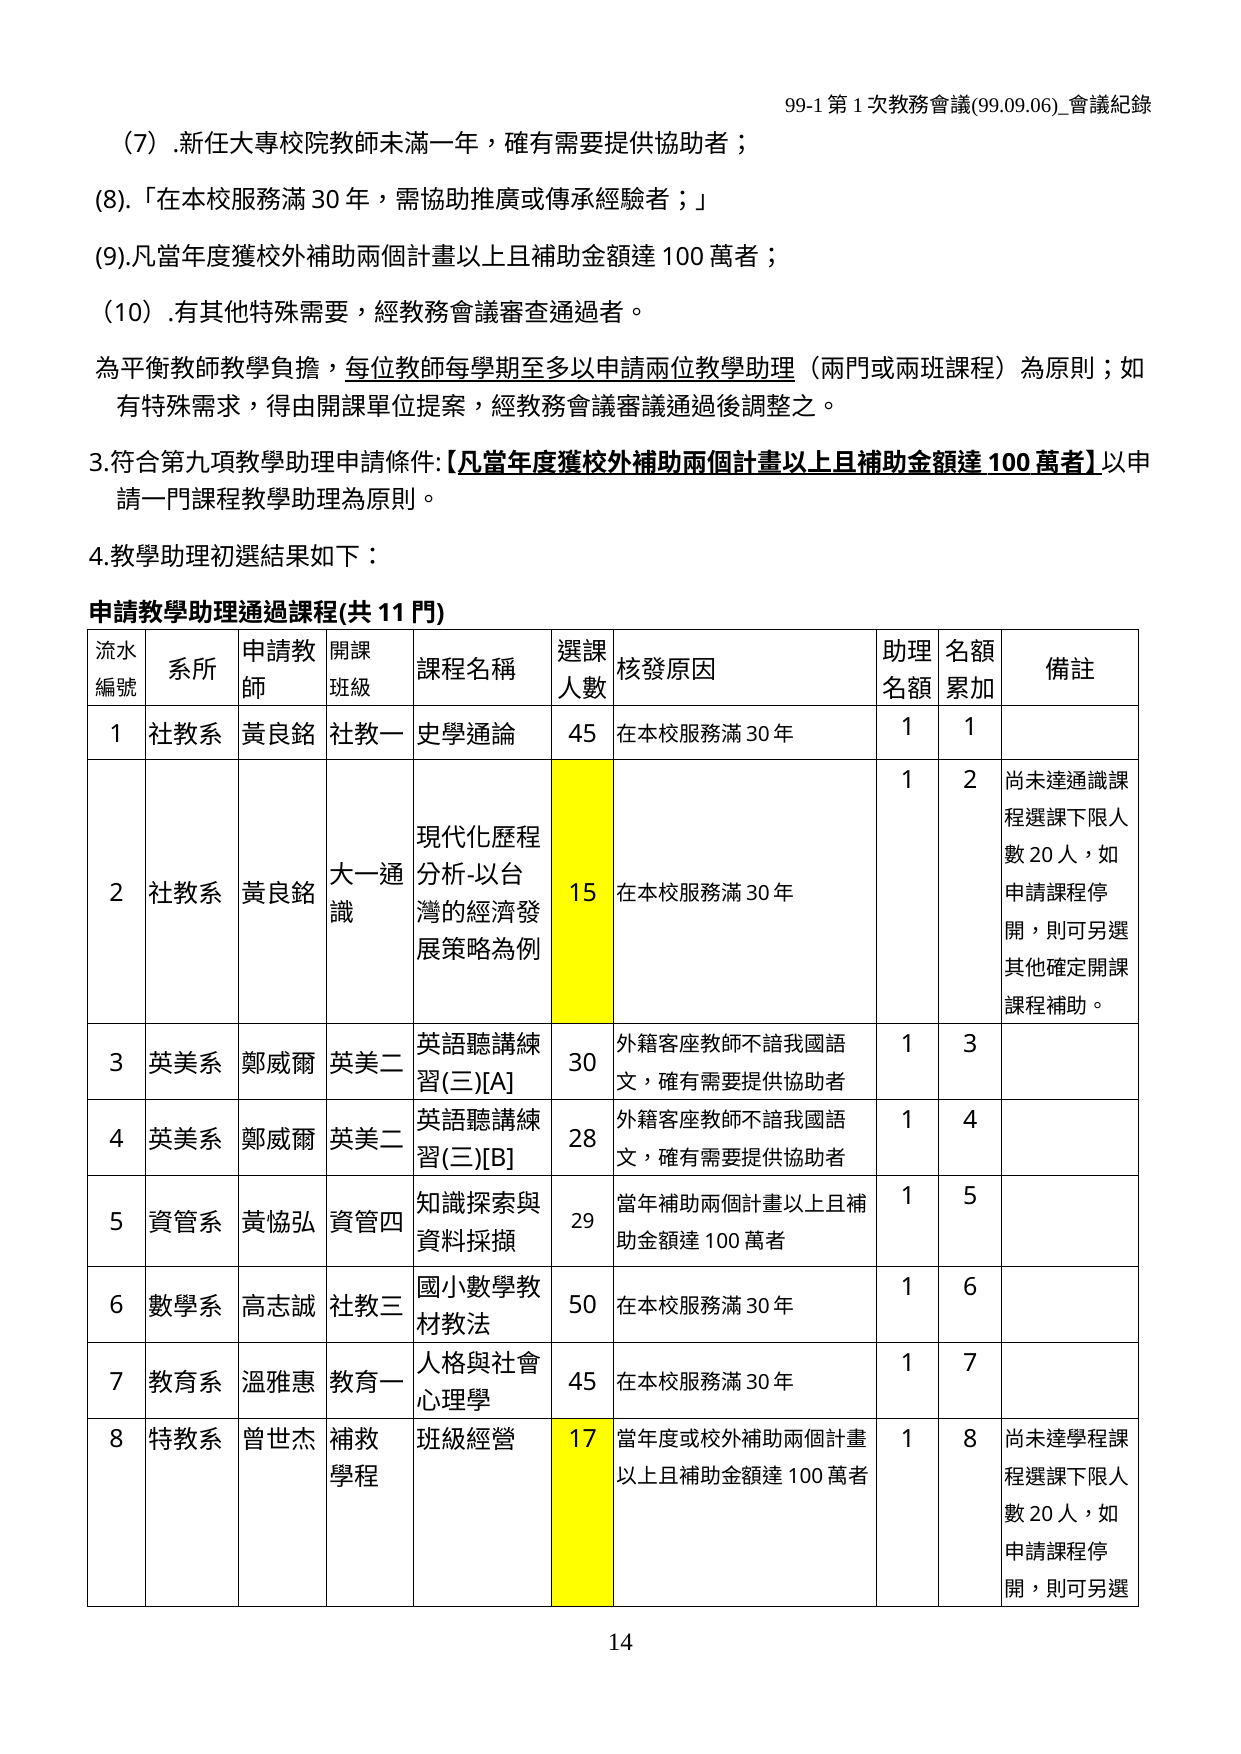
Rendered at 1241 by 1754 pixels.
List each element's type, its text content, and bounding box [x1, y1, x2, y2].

table_cell 當年度或校外補助兩個計畫以上且補助金額達100萬者 [614, 1419, 876, 1606]
table_cell 外籍客座教師不諳我國語文，確有需要提供協助者 [614, 1024, 876, 1099]
table_cell 1 [939, 706, 1001, 759]
table_cell [1002, 1343, 1138, 1418]
table_cell 4 [88, 1100, 145, 1175]
table_cell 1 [877, 1267, 938, 1342]
table_cell 社教一 [327, 706, 413, 759]
table_cell 數學系 [146, 1267, 238, 1342]
table_cell 當年補助兩個計畫以上且補助金額達100萬者 [614, 1176, 876, 1266]
table_cell 尚未達通識課程選課下限人數20人，如申請課程停開，則可另選其他確定開課課程補助。 [1002, 760, 1138, 1023]
table_cell 在本校服務滿30年 [614, 706, 876, 759]
table_cell [1002, 1267, 1138, 1342]
table_cell 3 [88, 1024, 145, 1099]
table_cell 現代化歷程分析-以台灣的經濟發展策略為例 [414, 760, 551, 1023]
table_header 備註 [1002, 630, 1138, 705]
table_cell 30 [552, 1024, 613, 1099]
table_cell 1 [877, 760, 938, 1023]
table_header 名額 累加 [939, 630, 1001, 705]
table_cell 黃良銘 [239, 706, 326, 759]
table_cell 社教三 [327, 1267, 413, 1342]
text （7）.新任大專校院教師未滿一年，確有需要提供協助者； [89, 123, 1152, 161]
table_cell 2 [88, 760, 145, 1023]
text 3.符合第九項教學助理申請條件:【凡當年度獲校外補助兩個計畫以上且補助金額達100萬者】以申 請一門課程教學助理為原則。 [89, 442, 1152, 517]
table_cell [1002, 1024, 1138, 1099]
table_cell 尚未達學程課程選課下限人數20人，如申請課程停開，則可另選 [1002, 1419, 1138, 1606]
table_cell 大一通識 [327, 760, 413, 1023]
table_header 課程名稱 [414, 630, 551, 705]
table_cell [1002, 1100, 1138, 1175]
table_cell 鄭威爾 [239, 1100, 326, 1175]
table_cell [1002, 706, 1138, 759]
table_cell 8 [939, 1419, 1001, 1606]
table_cell 4 [939, 1100, 1001, 1175]
table_header 助理名額 [877, 630, 938, 705]
table_cell 17 [552, 1419, 613, 1606]
table_cell 黃良銘 [239, 760, 326, 1023]
table_cell 史學通論 [414, 706, 551, 759]
table_cell [1002, 1176, 1138, 1266]
table_cell 特教系 [146, 1419, 238, 1606]
table_cell 班級經營 [414, 1419, 551, 1606]
table_cell 1 [877, 706, 938, 759]
table_cell 6 [939, 1267, 1001, 1342]
table_cell 5 [88, 1176, 145, 1266]
table_header 開課 班級 [327, 630, 413, 705]
table_cell 知識探索與資料採擷 [414, 1176, 551, 1266]
table_cell 教育系 [146, 1343, 238, 1418]
table_cell 8 [88, 1419, 145, 1606]
table_cell 補救 學程 [327, 1419, 413, 1606]
table_cell 1 [877, 1343, 938, 1418]
table_cell 28 [552, 1100, 613, 1175]
table_cell 英美系 [146, 1024, 238, 1099]
table_cell 社教系 [146, 706, 238, 759]
table_cell 英語聽講練習(三)[A] [414, 1024, 551, 1099]
table_cell 45 [552, 1343, 613, 1418]
table_cell 人格與社會心理學 [414, 1343, 551, 1418]
table_cell 45 [552, 706, 613, 759]
table_cell 5 [939, 1176, 1001, 1266]
table_cell 社教系 [146, 760, 238, 1023]
table_header 流水編號 [88, 630, 145, 705]
table_cell 1 [877, 1100, 938, 1175]
table_cell 29 [552, 1176, 613, 1266]
text （10）.有其他特殊需要，經教務會議審查通過者。 [89, 292, 1152, 329]
text (9).凡當年度獲校外補助兩個計畫以上且補助金額達100萬者； [89, 236, 1152, 273]
table_cell 2 [939, 760, 1001, 1023]
table_cell 黃恊弘 [239, 1176, 326, 1266]
table_cell 在本校服務滿30年 [614, 1267, 876, 1342]
table_cell 教育一 [327, 1343, 413, 1418]
table_cell 資管四 [327, 1176, 413, 1266]
table_cell 7 [88, 1343, 145, 1418]
text 4.教學助理初選結果如下： [89, 536, 1152, 573]
table_cell 6 [88, 1267, 145, 1342]
table_cell 在本校服務滿30年 [614, 760, 876, 1023]
table_cell 英美二 [327, 1024, 413, 1099]
text (8).「在本校服務滿30年，需協助推廣或傳承經驗者；」 [89, 179, 1152, 217]
table_cell 3 [939, 1024, 1001, 1099]
table_cell 1 [877, 1176, 938, 1266]
text 申請教學助理通過課程(共11門) [89, 592, 1152, 629]
table_header 系所 [146, 630, 238, 705]
table_cell 在本校服務滿30年 [614, 1343, 876, 1418]
table_cell 高志誠 [239, 1267, 326, 1342]
table_cell 資管系 [146, 1176, 238, 1266]
table_cell 英美系 [146, 1100, 238, 1175]
table_cell 英語聽講練習(三)[B] [414, 1100, 551, 1175]
table_cell 15 [552, 760, 613, 1023]
table_cell 溫雅惠 [239, 1343, 326, 1418]
table_cell 外籍客座教師不諳我國語文，確有需要提供協助者 [614, 1100, 876, 1175]
table_cell 鄭威爾 [239, 1024, 326, 1099]
table_header 選課人數 [552, 630, 613, 705]
table_cell 7 [939, 1343, 1001, 1418]
table_cell 1 [877, 1419, 938, 1606]
table_header 申請教師 [239, 630, 326, 705]
text 為平衡教師教學負擔，每位教師每學期至多以申請兩位教學助理（兩門或兩班課程）為原則；如有特殊需求，得由開課單位提案，經教務會議審議通過後調整之。 [89, 348, 1152, 423]
table_cell 50 [552, 1267, 613, 1342]
table_cell 1 [88, 706, 145, 759]
table_cell 英美二 [327, 1100, 413, 1175]
table_cell 曾世杰 [239, 1419, 326, 1606]
table_cell 國小數學教材教法 [414, 1267, 551, 1342]
table_cell 1 [877, 1024, 938, 1099]
table_header 核發原因 [614, 630, 876, 705]
